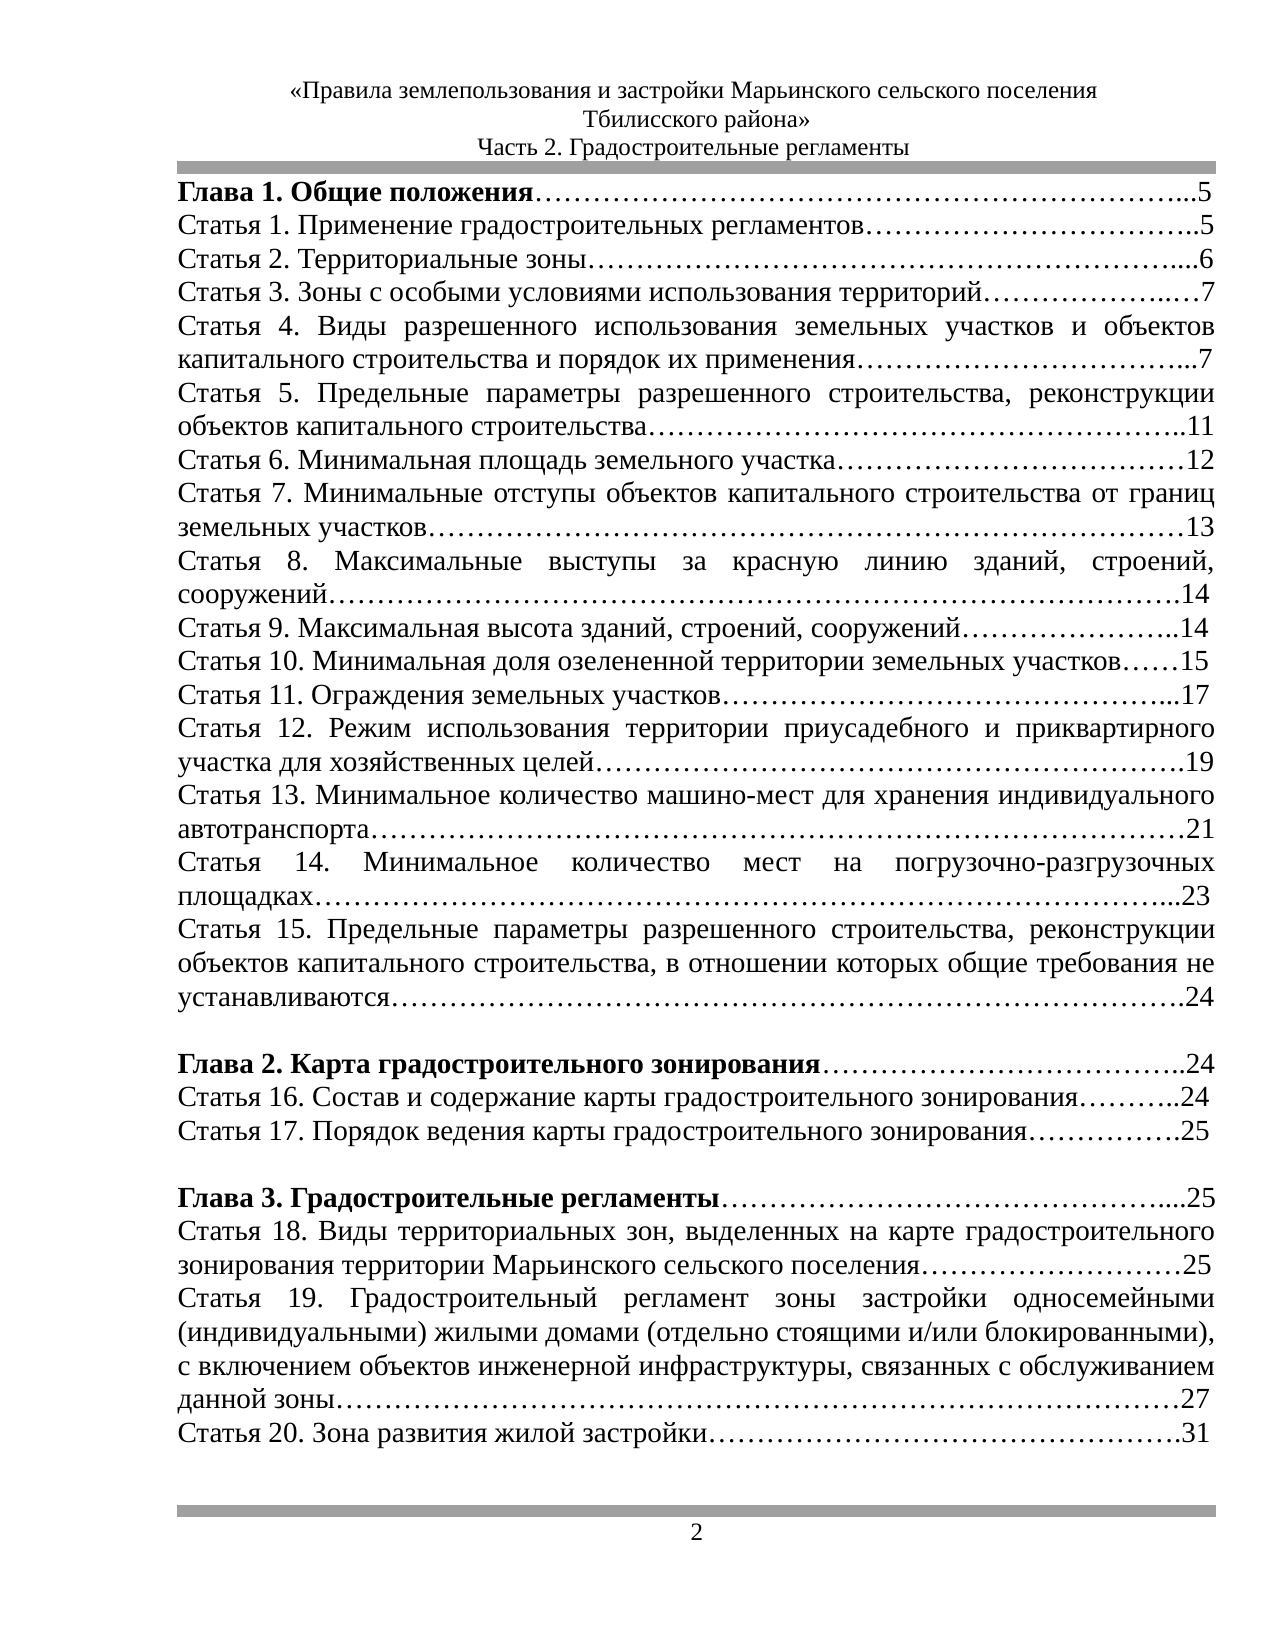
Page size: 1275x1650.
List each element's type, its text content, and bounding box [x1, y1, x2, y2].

text Статья 12. Режим использования территории приусадебного и приквартирного участка для хозяйственных целей…………………………………………………….19 [177, 710, 1216, 777]
text Статья 18. Виды территориальных зон, выделенных на карте градостроительного зонирования территории Марьинского сельского поселения………………………25 [177, 1213, 1216, 1281]
text Статья 20. Зона развития жилой застройки………………………………………….31 [177, 1415, 1216, 1448]
text Глава 1. Общие положения…………………………………………………………...5 [177, 174, 1216, 207]
text Статья 17. Порядок ведения карты градостроительного зонирования…………….25 [177, 1113, 1216, 1146]
text Статья 13. Минимальное количество машино-мест для хранения индивидуального автотранспорта…………………………………………………………………………21 [177, 777, 1216, 844]
text Статья 10. Минимальная доля озелененной территории земельных участков……15 [177, 643, 1216, 677]
text Статья 11. Ограждения земельных участков………………………………………...17 [177, 677, 1216, 710]
text Статья 15. Предельные параметры разрешенного строительства, реконструкции объектов капитального строительства, в отношении которых общие требования не устанавливаются……………………………………………………………………….24 [177, 912, 1216, 1012]
text Статья 14. Минимальное количество мест на погрузочно-разгрузочных площадках……………………………………………………………………………...23 [177, 844, 1216, 912]
text Статья 16. Состав и содержание карты градостроительного зонирования………..24 [177, 1079, 1216, 1113]
text Статья 6. Минимальная площадь земельного участка………………………………12 [177, 442, 1216, 476]
text Статья 1. Применение градостроительных регламентов……………………………..5 [177, 207, 1216, 241]
text Глава 2. Карта градостроительного зонирования………………………………..24 [177, 1046, 1216, 1079]
text Статья 7. Минимальные отступы объектов капитального строительства от границ земельных участков……………………………………………………………………13 [177, 476, 1216, 543]
text Статья 3. Зоны с особыми условиями использования территорий………………..…7 [177, 274, 1216, 308]
text Статья 9. Максимальная высота зданий, строений, сооружений…………………..14 [177, 610, 1216, 643]
text Статья 4. Виды разрешенного использования земельных участков и объектов капитального строительства и порядок их применения……………………………...7 [177, 308, 1216, 375]
text Статья 19. Градостроительный регламент зоны застройки односемейными (индивидуальными) жилыми домами (отдельно стоящими и/или блокированными), с включением объектов инженерной инфраструктуры, связанных с обслуживанием данной зоны……………………………………………………………………………27 [177, 1281, 1216, 1415]
text Статья 2. Территориальные зоны……………………………………………………....6 [177, 241, 1216, 274]
text Глава 3. Градостроительные регламенты………………………………………....25 [177, 1180, 1216, 1213]
text Статья 5. Предельные параметры разрешенного строительства, реконструкции объектов капитального строительства………………………………………………..11 [177, 375, 1216, 442]
text Статья 8. Максимальные выступы за красную линию зданий, строений, сооружений…………………………………………………………………………….14 [177, 543, 1216, 610]
